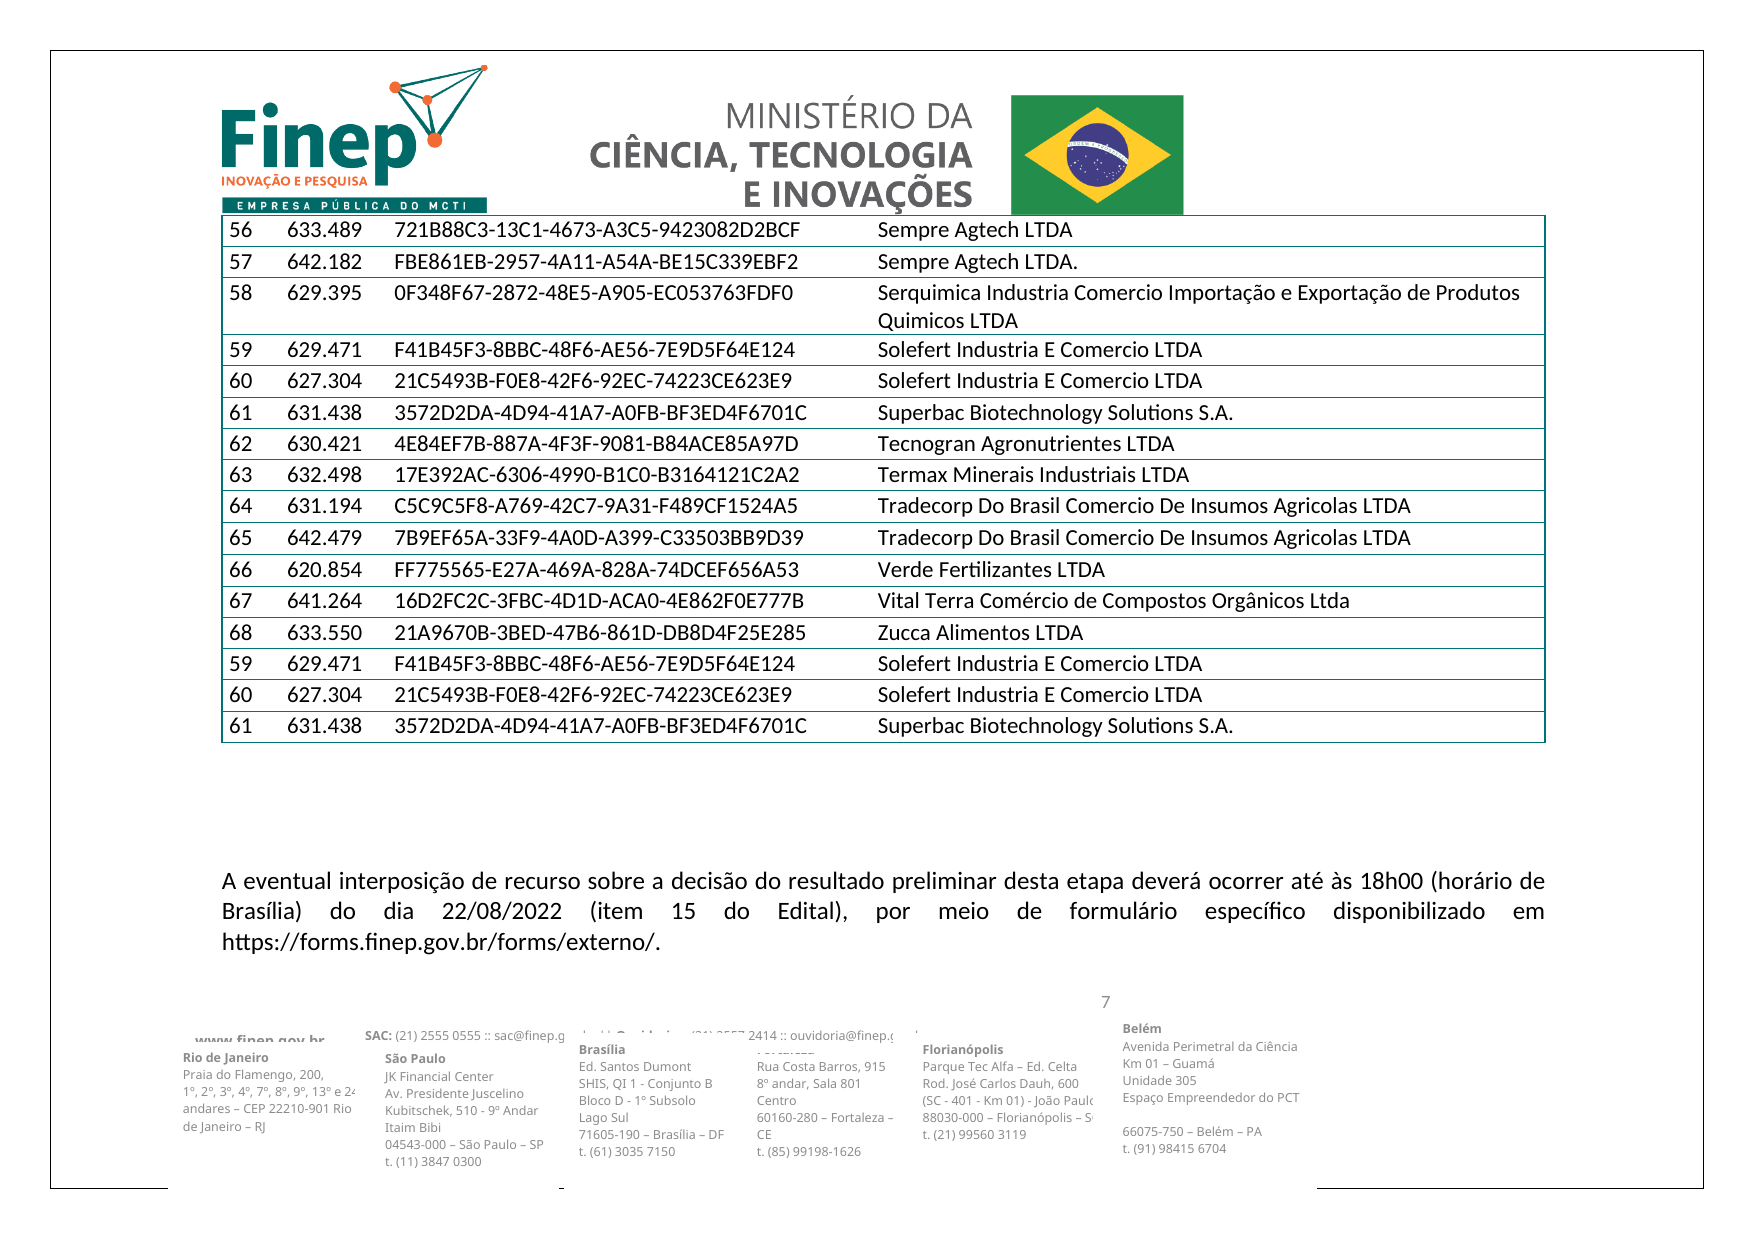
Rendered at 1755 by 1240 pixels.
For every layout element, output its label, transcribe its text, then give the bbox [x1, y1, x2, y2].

table_cell 57 [223, 247, 279, 277]
table_cell 60 [223, 680, 279, 711]
table_cell 642.479 [280, 523, 387, 554]
table_cell 65 [223, 523, 279, 554]
table_cell Solefert Industria E Comercio LTDA [870, 366, 1544, 397]
table_cell 633.550 [280, 618, 387, 648]
table_cell 64 [223, 491, 279, 522]
table_cell 21A9670B-3BED-47B6-861D-DB8D4F25E285 [387, 618, 870, 648]
table_cell 61 [223, 398, 279, 428]
table_cell 21C5493B-F0E8-42F6-92EC-74223CE623E9 [387, 680, 870, 711]
table_cell Tecnogran Agronutrientes LTDA [870, 429, 1544, 459]
table_cell 63 [223, 460, 279, 490]
table_cell 629.471 [280, 335, 387, 365]
table_cell 62 [223, 429, 279, 459]
table_cell Termax Minerais Industriais LTDA [870, 460, 1544, 490]
table_cell F41B45F3-8BBC-48F6-AE56-7E9D5F64E124 [387, 649, 870, 679]
table_cell 3572D2DA-4D94-41A7-A0FB-BF3ED4F6701C [387, 398, 870, 428]
table_cell 59 [223, 649, 279, 679]
table_cell 641.264 [280, 587, 387, 617]
table_cell Sempre Agtech LTDA [870, 216, 1544, 246]
table_cell Zucca Alimentos LTDA [870, 618, 1544, 648]
table_cell 631.194 [280, 491, 387, 522]
table_cell Vital Terra Comércio de Compostos Orgânicos Ltda [870, 587, 1544, 617]
table_cell 627.304 [280, 366, 387, 397]
table_cell Tradecorp Do Brasil Comercio De Insumos Agricolas LTDA [870, 491, 1544, 522]
table_cell 67 [223, 587, 279, 617]
table_cell 21C5493B-F0E8-42F6-92EC-74223CE623E9 [387, 366, 870, 397]
table_cell 630.421 [280, 429, 387, 459]
table_cell FBE861EB-2957-4A11-A54A-BE15C339EBF2 [387, 247, 870, 277]
table_cell 620.854 [280, 555, 387, 586]
table_cell 633.489 [280, 216, 387, 246]
text A eventual interposição de recurso sobre a decisão do resultado preliminar desta etapa deverá ocorrer até às 18h00 (horário de Brasília) do dia 22/08/2022 (item 15 do Edital), por meio de formulário específico disponibilizado em https://forms.finep.gov.br/forms/externo/. [222, 865, 1547, 957]
table_cell Superbac Biotechnology Solutions S.A. [870, 712, 1544, 742]
table_cell 631.438 [280, 712, 387, 742]
table_cell 629.395 [280, 278, 387, 334]
table_cell Serquimica Industria Comercio Importação e Exportação de Produtos Quimicos LTDA [870, 278, 1544, 334]
table_cell 721B88C3-13C1-4673-A3C5-9423082D2BCF [387, 216, 870, 246]
table_cell 60 [223, 366, 279, 397]
table_cell 0F348F67-2872-48E5-A905-EC053763FDF0 [387, 278, 870, 334]
table_cell Solefert Industria E Comercio LTDA [870, 335, 1544, 365]
table_cell 627.304 [280, 680, 387, 711]
table_cell 58 [223, 278, 279, 334]
table_cell F41B45F3-8BBC-48F6-AE56-7E9D5F64E124 [387, 335, 870, 365]
table_cell 68 [223, 618, 279, 648]
table_cell Sempre Agtech LTDA. [870, 247, 1544, 277]
table_cell Solefert Industria E Comercio LTDA [870, 649, 1544, 679]
table_cell 3572D2DA-4D94-41A7-A0FB-BF3ED4F6701C [387, 712, 870, 742]
table_cell 631.438 [280, 398, 387, 428]
table_cell Superbac Biotechnology Solutions S.A. [870, 398, 1544, 428]
table_cell 59 [223, 335, 279, 365]
table_cell 7B9EF65A-33F9-4A0D-A399-C33503BB9D39 [387, 523, 870, 554]
table_cell 632.498 [280, 460, 387, 490]
table_cell 66 [223, 555, 279, 586]
table_cell 61 [223, 712, 279, 742]
table_cell C5C9C5F8-A769-42C7-9A31-F489CF1524A5 [387, 491, 870, 522]
table_cell 642.182 [280, 247, 387, 277]
table_cell 4E84EF7B-887A-4F3F-9081-B84ACE85A97D [387, 429, 870, 459]
table_cell Verde Fertilizantes LTDA [870, 555, 1544, 586]
table_cell Solefert Industria E Comercio LTDA [870, 680, 1544, 711]
table_cell 629.471 [280, 649, 387, 679]
table_cell Tradecorp Do Brasil Comercio De Insumos Agricolas LTDA [870, 523, 1544, 554]
table_cell 17E392AC-6306-4990-B1C0-B3164121C2A2 [387, 460, 870, 490]
table_cell 56 [223, 216, 279, 246]
table_cell 16D2FC2C-3FBC-4D1D-ACA0-4E862F0E777B [387, 587, 870, 617]
table_cell FF775565-E27A-469A-828A-74DCEF656A53 [387, 555, 870, 586]
